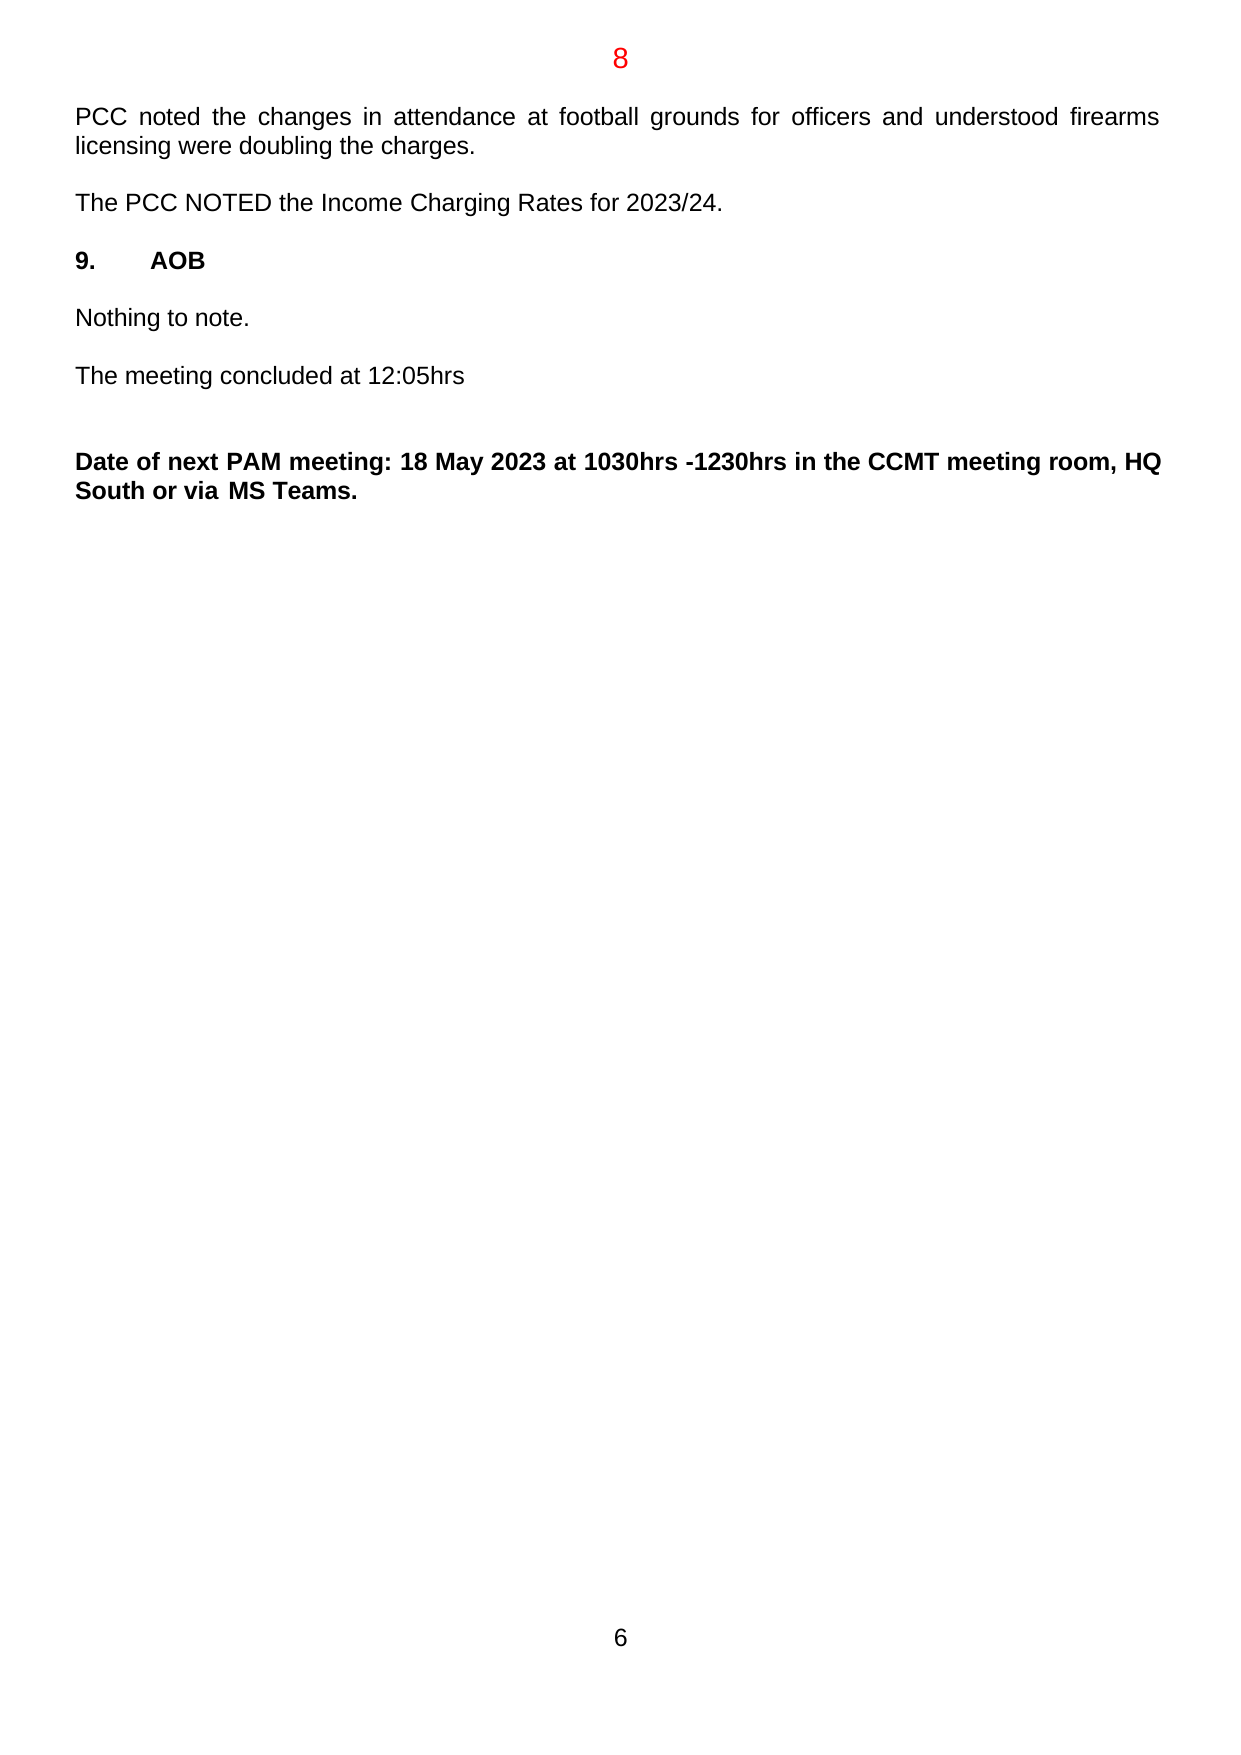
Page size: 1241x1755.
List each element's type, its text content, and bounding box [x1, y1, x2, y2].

subtitle 8 [610, 41, 631, 75]
text The meeting concluded at 12:05hrs [75, 361, 1178, 390]
subtitle AOB [75, 246, 1178, 275]
text Nothing to note. [75, 303, 1178, 332]
text 6 [610, 1622, 631, 1651]
subtitle Date of next PAM meeting: 18 May 2023 at 1030hrs -1230hrs in the CCMT meeting room, HQ South or via MS Teams. [75, 447, 1178, 505]
text PCC noted the changes in attendance at football grounds for officers and understood firearms licensing were doubling the charges. [75, 102, 1178, 160]
text The PCC NOTED the Income Charging Rates for 2023/24. [75, 188, 1178, 217]
